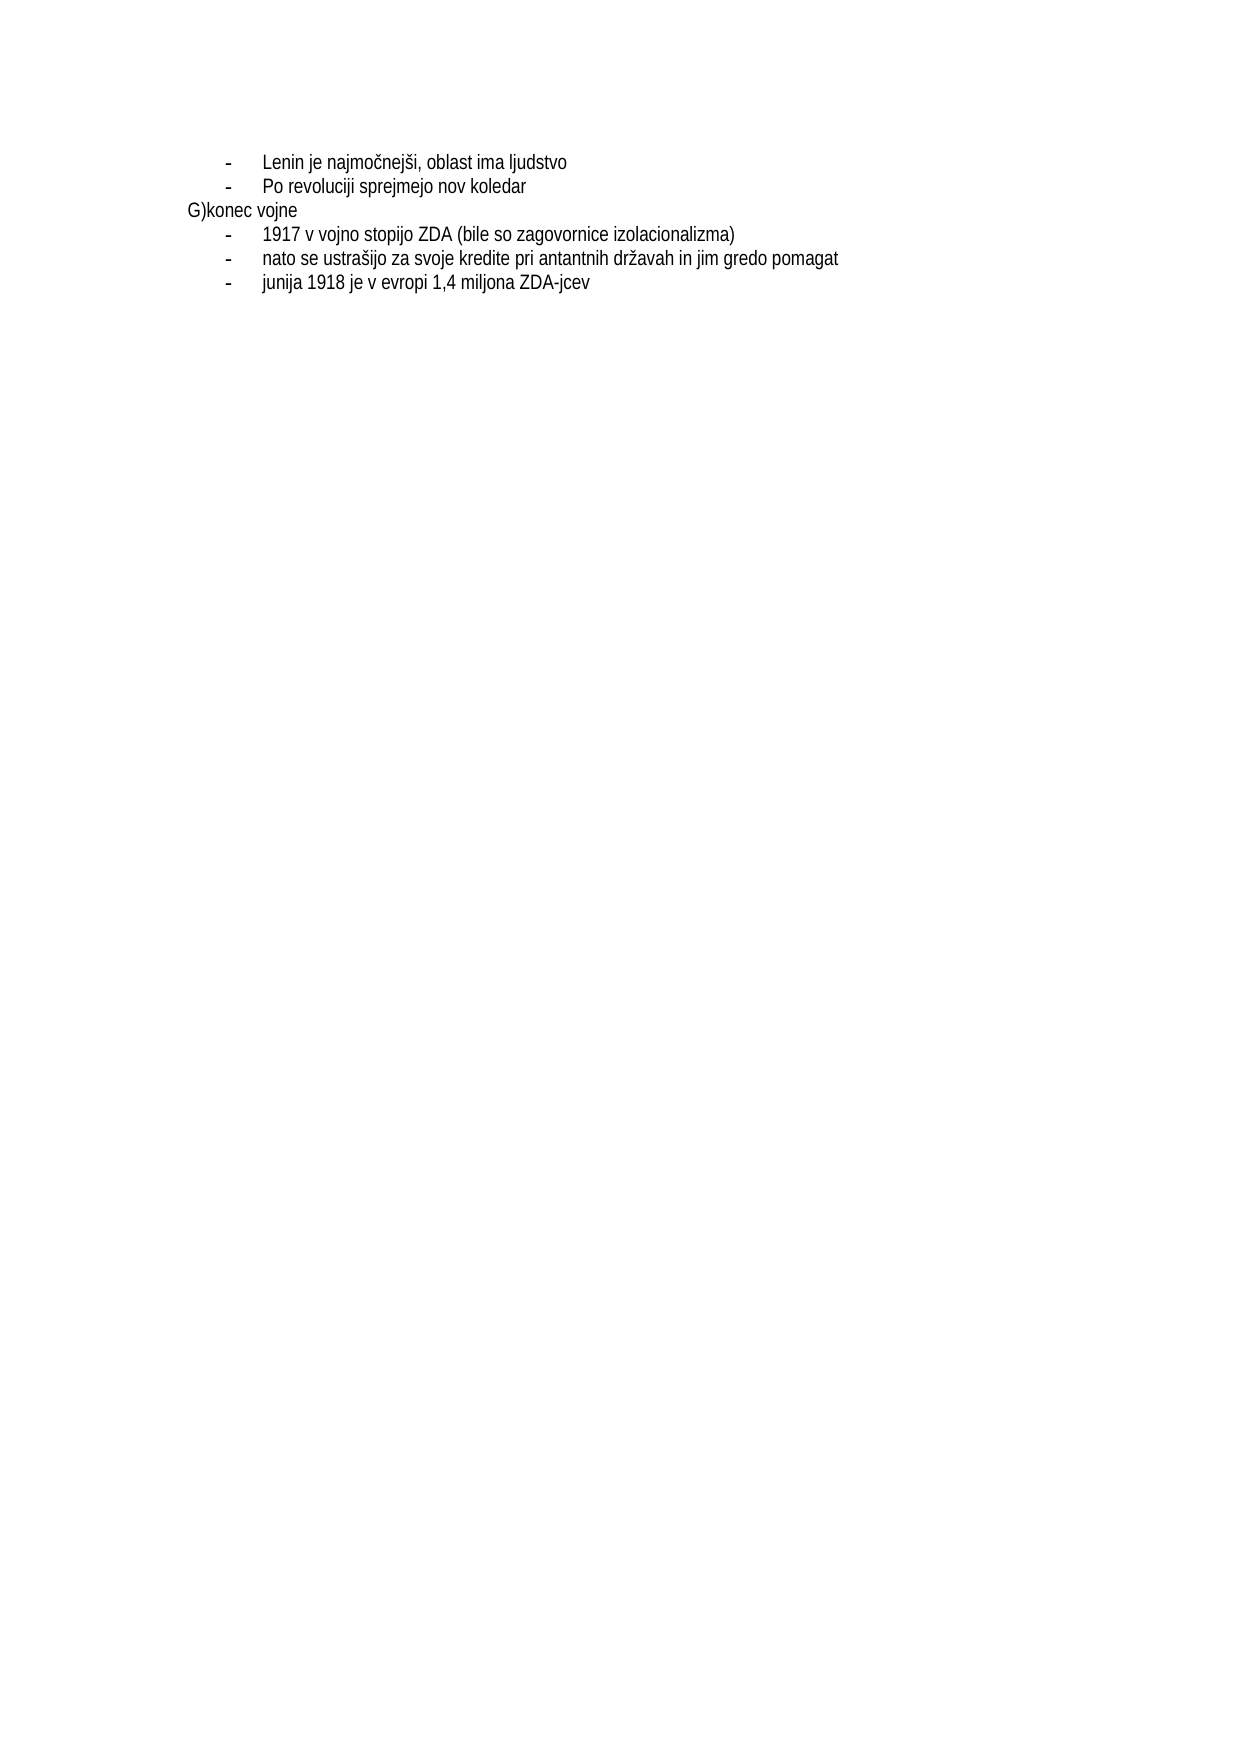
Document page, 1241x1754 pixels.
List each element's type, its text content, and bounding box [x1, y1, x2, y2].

list Po revoluciji sprejmejo nov koledar [225, 174, 1053, 198]
list junija 1918 je v evropi 1,4 miljona ZDA-jcev [225, 270, 1053, 294]
list 1917 v vojno stopijo ZDA (bile so zagovornice izolacionalizma) [225, 222, 1053, 246]
list nato se ustrašijo za svoje kredite pri antantnih državah in jim gredo pomagat [225, 246, 1053, 270]
list Lenin je najmočnejši, oblast ima ljudstvo [225, 150, 1053, 174]
text G)konec vojne [187, 198, 1053, 222]
